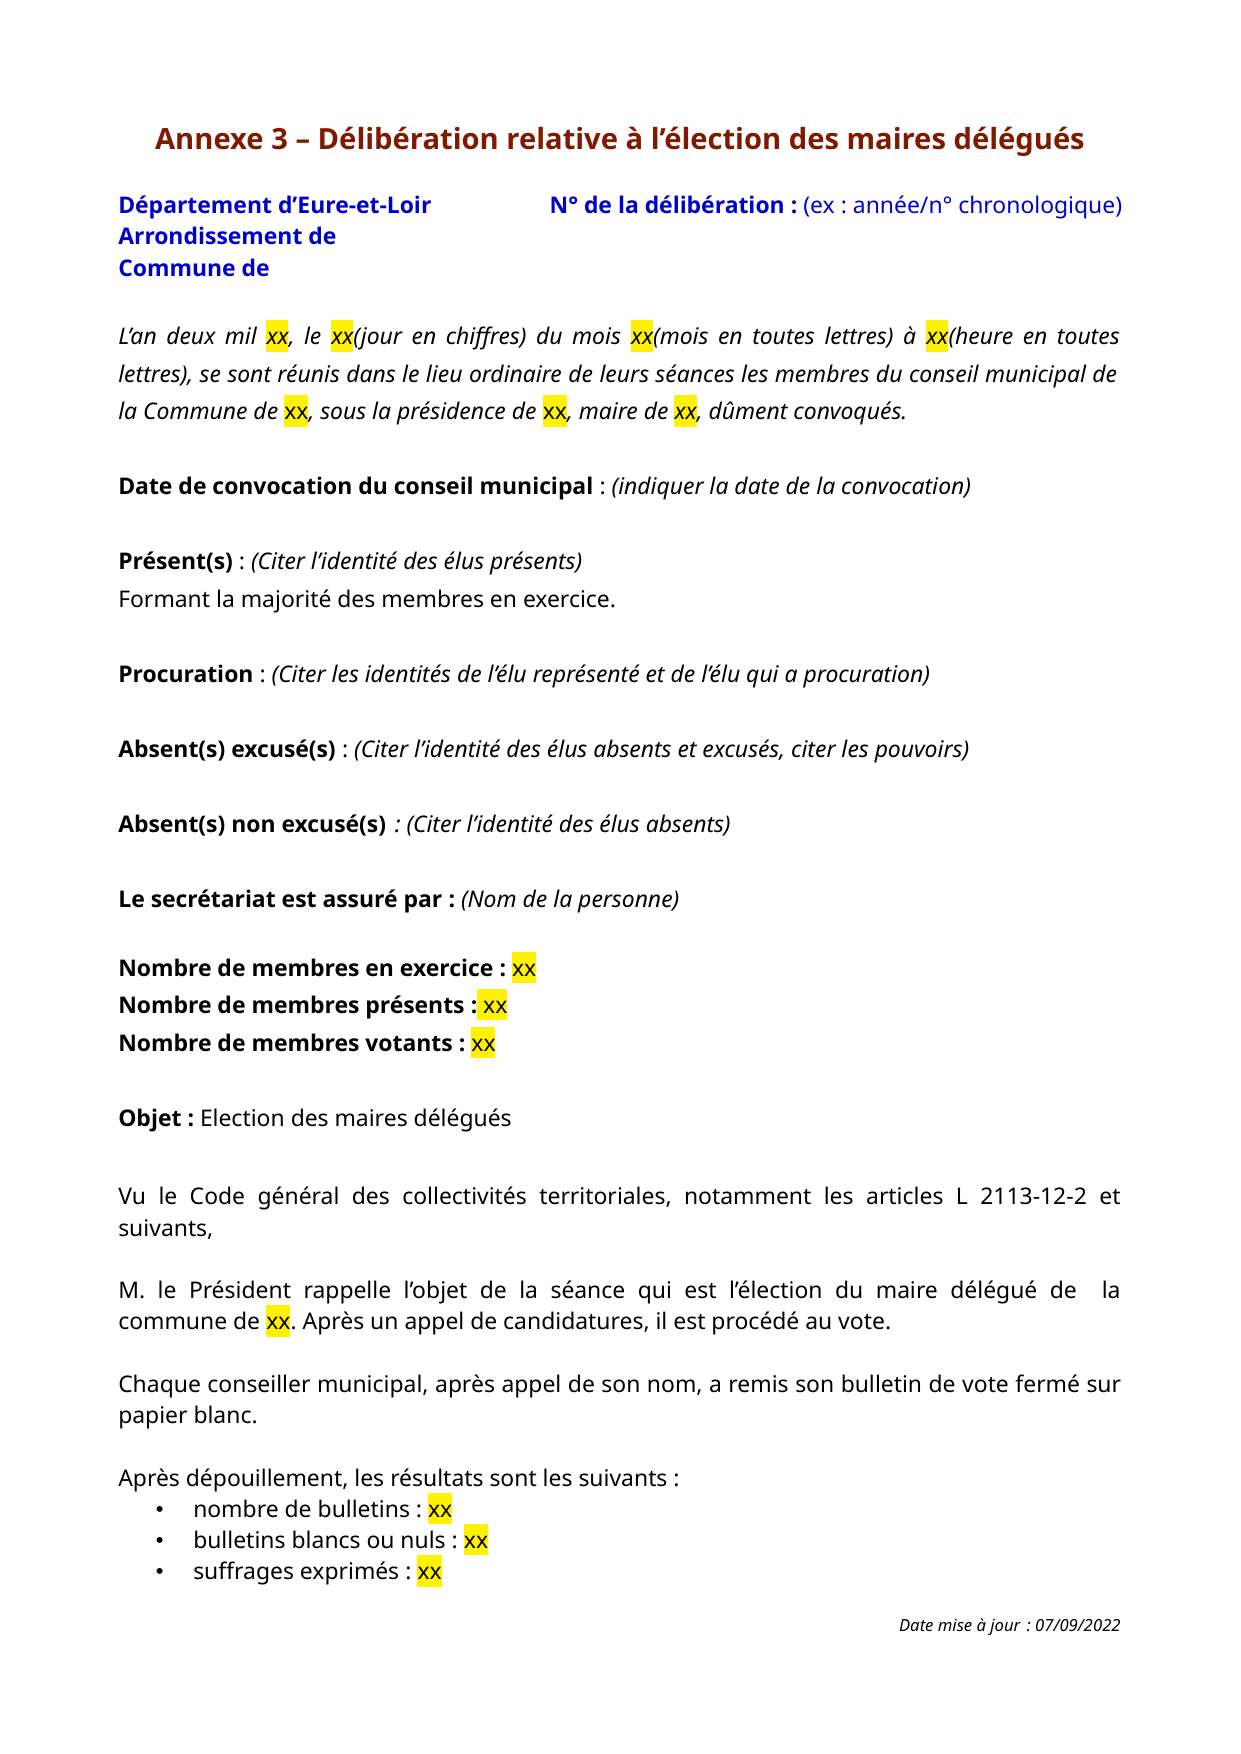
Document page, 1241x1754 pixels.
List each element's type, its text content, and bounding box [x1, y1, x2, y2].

text Date de convocation du conseil municipal : (indiquer la date de la convocation) [118, 470, 1122, 502]
text Absent(s) excusé(s) : (Citer l’identité des élus absents et excusés, citer les pouvoirs) [118, 733, 1122, 764]
list nombre de bulletins : xx [156, 1493, 1122, 1524]
text Vu le Code général des collectivités territoriales, notamment les articles L 2113-12-2 et suivants, [118, 1180, 1122, 1243]
text Chaque conseiller municipal, après appel de son nom, a remis son bulletin de vote fermé sur papier blanc. [118, 1368, 1122, 1430]
text Nombre de membres votants : xx [118, 1027, 1122, 1058]
text M. le Président rappelle l’objet de la séance qui est l’élection du maire délégué de la commune de xx. Après un appel de candidatures, il est procédé au vote. [118, 1274, 1122, 1337]
text Nombre de membres en exercice : xx [118, 952, 1122, 983]
text Commune de [118, 252, 1122, 283]
text Absent(s) non excusé(s) : (Citer l’identité des élus absents) [118, 808, 1122, 839]
text Après dépouillement, les résultats sont les suivants : [118, 1462, 1122, 1493]
text Présent(s) : (Citer l’identité des élus présents) [118, 545, 1122, 577]
text Objet : Election des maires délégués [118, 1102, 1122, 1133]
list bulletins blancs ou nuls : xx [156, 1524, 1122, 1555]
text Procuration : (Citer les identités de l’élu représenté et de l’élu qui a procuration) [118, 658, 1122, 689]
text L’an deux mil xx, le xx(jour en chiffres) du mois xx(mois en toutes lettres) à xx(heure en toutes lettres), se sont réunis dans le lieu ordinaire de leurs séances les membres du conseil municipal de la Commune de xx, sous la présidence de xx, maire de xx, dûment convoqués. [118, 320, 1122, 427]
text Nombre de membres présents : xx [118, 989, 1122, 1020]
text Formant la majorité des membres en exercice. [118, 583, 1122, 614]
text Annexe 3 – Délibération relative à l’élection des maires délégués [118, 118, 1122, 158]
text Arrondissement de [118, 220, 1122, 252]
text Département d’Eure-et-Loir N° de la délibération : (ex : année/n° chronologique) [118, 189, 1122, 220]
list suffrages exprimés : xx [156, 1555, 1122, 1587]
text Le secrétariat est assuré par : (Nom de la personne) [118, 883, 1122, 914]
